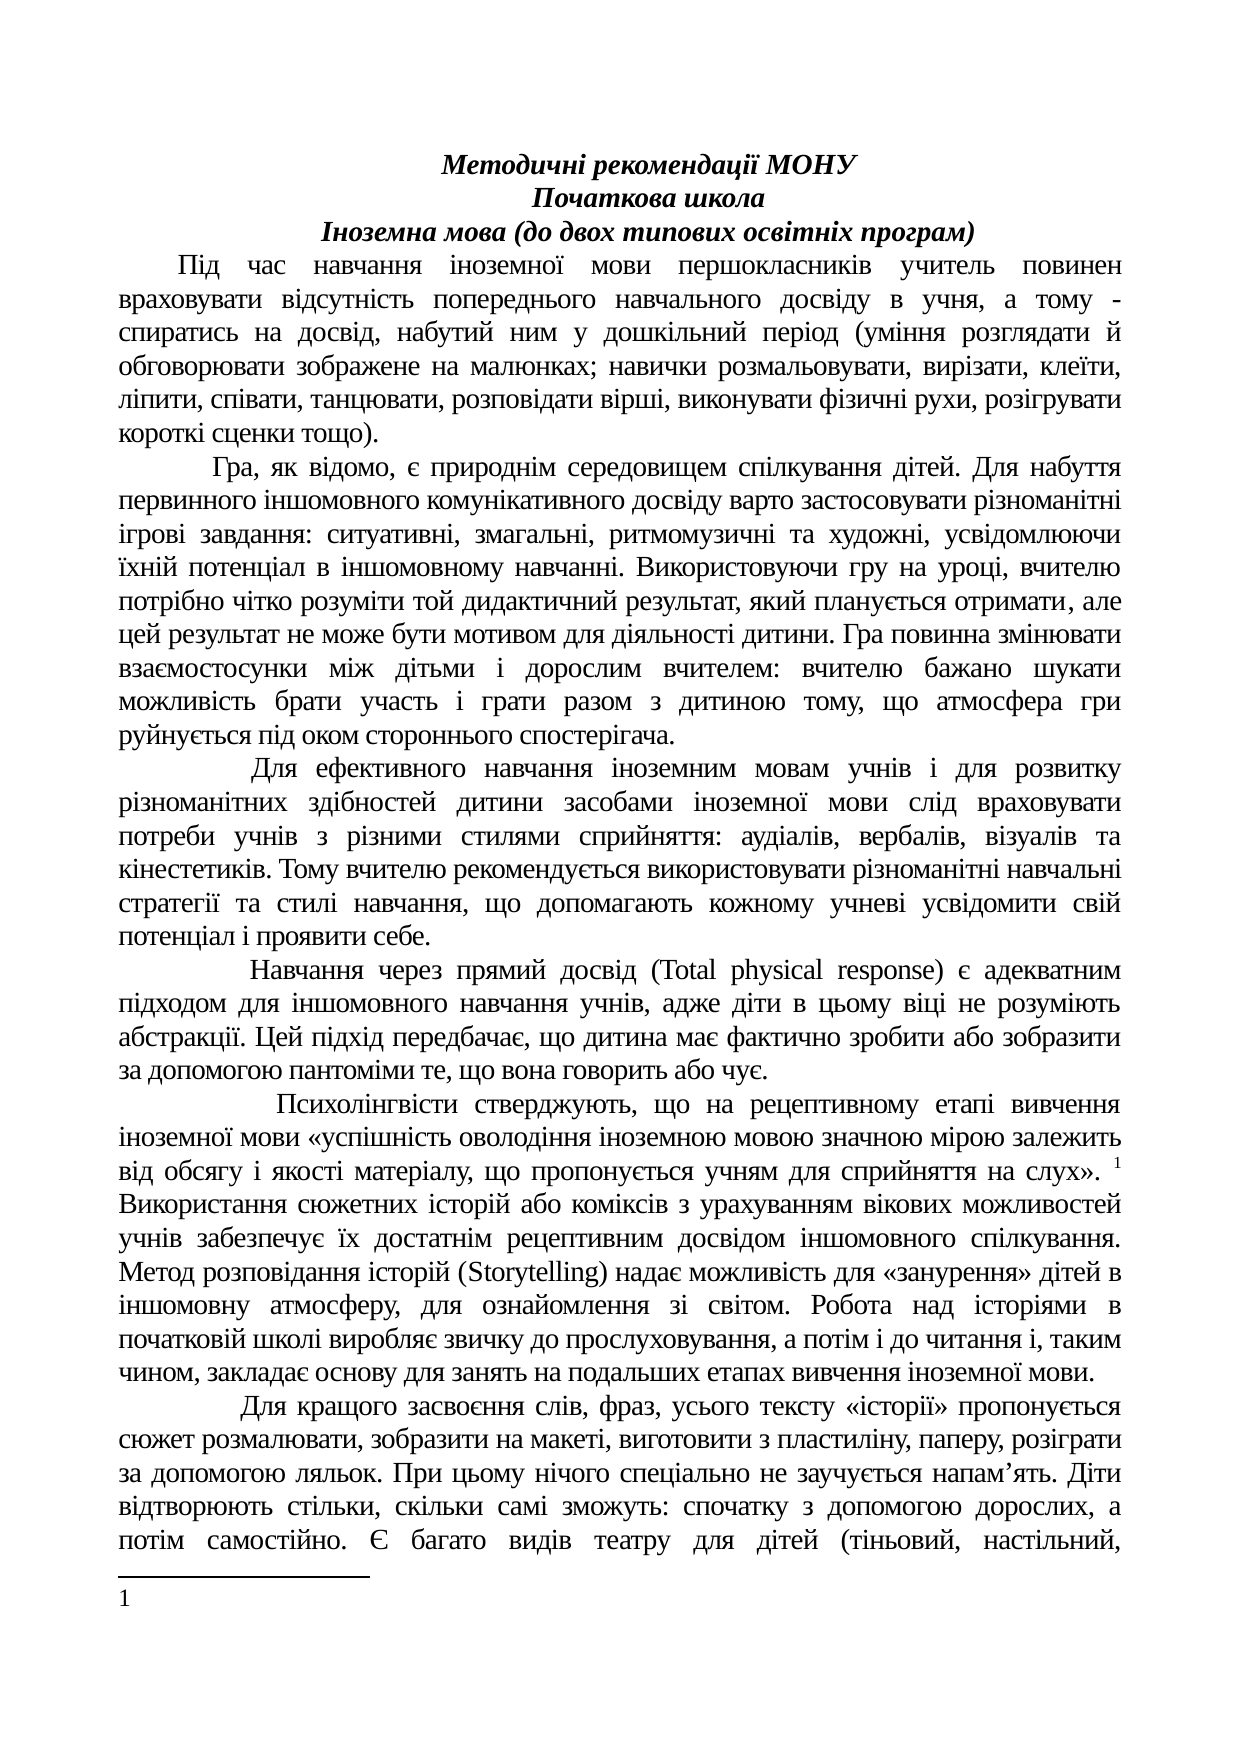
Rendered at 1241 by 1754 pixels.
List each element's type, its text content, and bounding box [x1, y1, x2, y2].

text Психолінгвісти стверджують, що на рецептивному етапі вивчення іноземної мови «успішність оволодіння іноземною мовою значною мірою залежить від обсягу і якості матеріалу, що пропонується учням для сприйняття на слух». Використання сюжетних історій або коміксів з урахуванням вікових можливостей учнів забезпечує їх достатнім рецептивним досвідом іншомовного спілкування. Метод розповідання історій (Storytelling) надає можливість для «занурення» дітей в іншомовну атмосферу, для ознайомлення зі світом. Робота над історіями в початковій школі виробляє звичку до прослуховування, а потім і до читання і, таким чином, закладає основу для занять на подальших етапах вивчення іноземної мови. [118, 1086, 1122, 1388]
text Методичні рекомендації МОНУ [118, 147, 1122, 180]
text Гра, як відомо, є природнім середовищем спілкування дітей. Для набуття первинного іншомовного комунікативного досвіду варто застосовувати різноманітні ігрові завдання: ситуативні, змагальні, ритмомузичні та художні, усвідомлюючи їхній потенціал в іншомовному навчанні. Використовуючи гру на уроці, вчителю потрібно чітко розуміти той дидактичний результат, який планується отримати, але цей результат не може бути мотивом для діяльності дитини. Гра повинна змінювати взаємостосунки між дітьми і дорослим вчителем: вчителю бажано шукати можливість брати участь і грати разом з дитиною тому, що атмосфера гри руйнується під оком стороннього спостерігача. [118, 449, 1122, 751]
text Навчання через прямий досвід (Total physical response) є адекватним підходом для іншомовного навчання учнів, адже діти в цьому віці не розуміють абстракції. Цей підхід передбачає, що дитина має фактично зробити або зобразити за допомогою пантоміми те, що вона говорить або чує. [118, 952, 1122, 1086]
text Під час навчання іноземної мови першокласників учитель повинен враховувати відсутність попереднього навчального досвіду в учня, а тому - спиратись на досвід, набутий ним у дошкільний період (уміння розглядати й обговорювати зображене на малюнках; навички розмальовувати, вирізати, клеїти, ліпити, співати, танцювати, розповідати вірші, виконувати фізичні рухи, розігрувати короткі сценки тощо). [118, 247, 1122, 449]
text Іноземна мова (до двох типових освітніх програм) [118, 214, 1122, 247]
text Для кращого засвоєння слів, фраз, усього тексту «історії» пропонується сюжет розмалювати, зобразити на макеті, виготовити з пластиліну, паперу, розіграти за допомогою ляльок. При цьому нічого спеціально не заучується напам’ять. Діти відтворюють стільки, скільки самі зможуть: спочатку з допомогою дорослих, а потім самостійно. Є багато видів театру для дітей (тіньовий, настільний, [118, 1388, 1122, 1556]
text Початкова школа [118, 180, 1122, 214]
text Для ефективного навчання іноземним мовам учнів і для розвитку різноманітних здібностей дитини засобами іноземної мови слід враховувати потреби учнів з різними стилями сприйняття: аудіалів, вербалів, візуалів та кінестетиків. Тому вчителю рекомендується використовувати різноманітні навчальні стратегії та стилі навчання, що допомагають кожному учневі усвідомити свій потенціал і проявити себе. [118, 751, 1122, 952]
